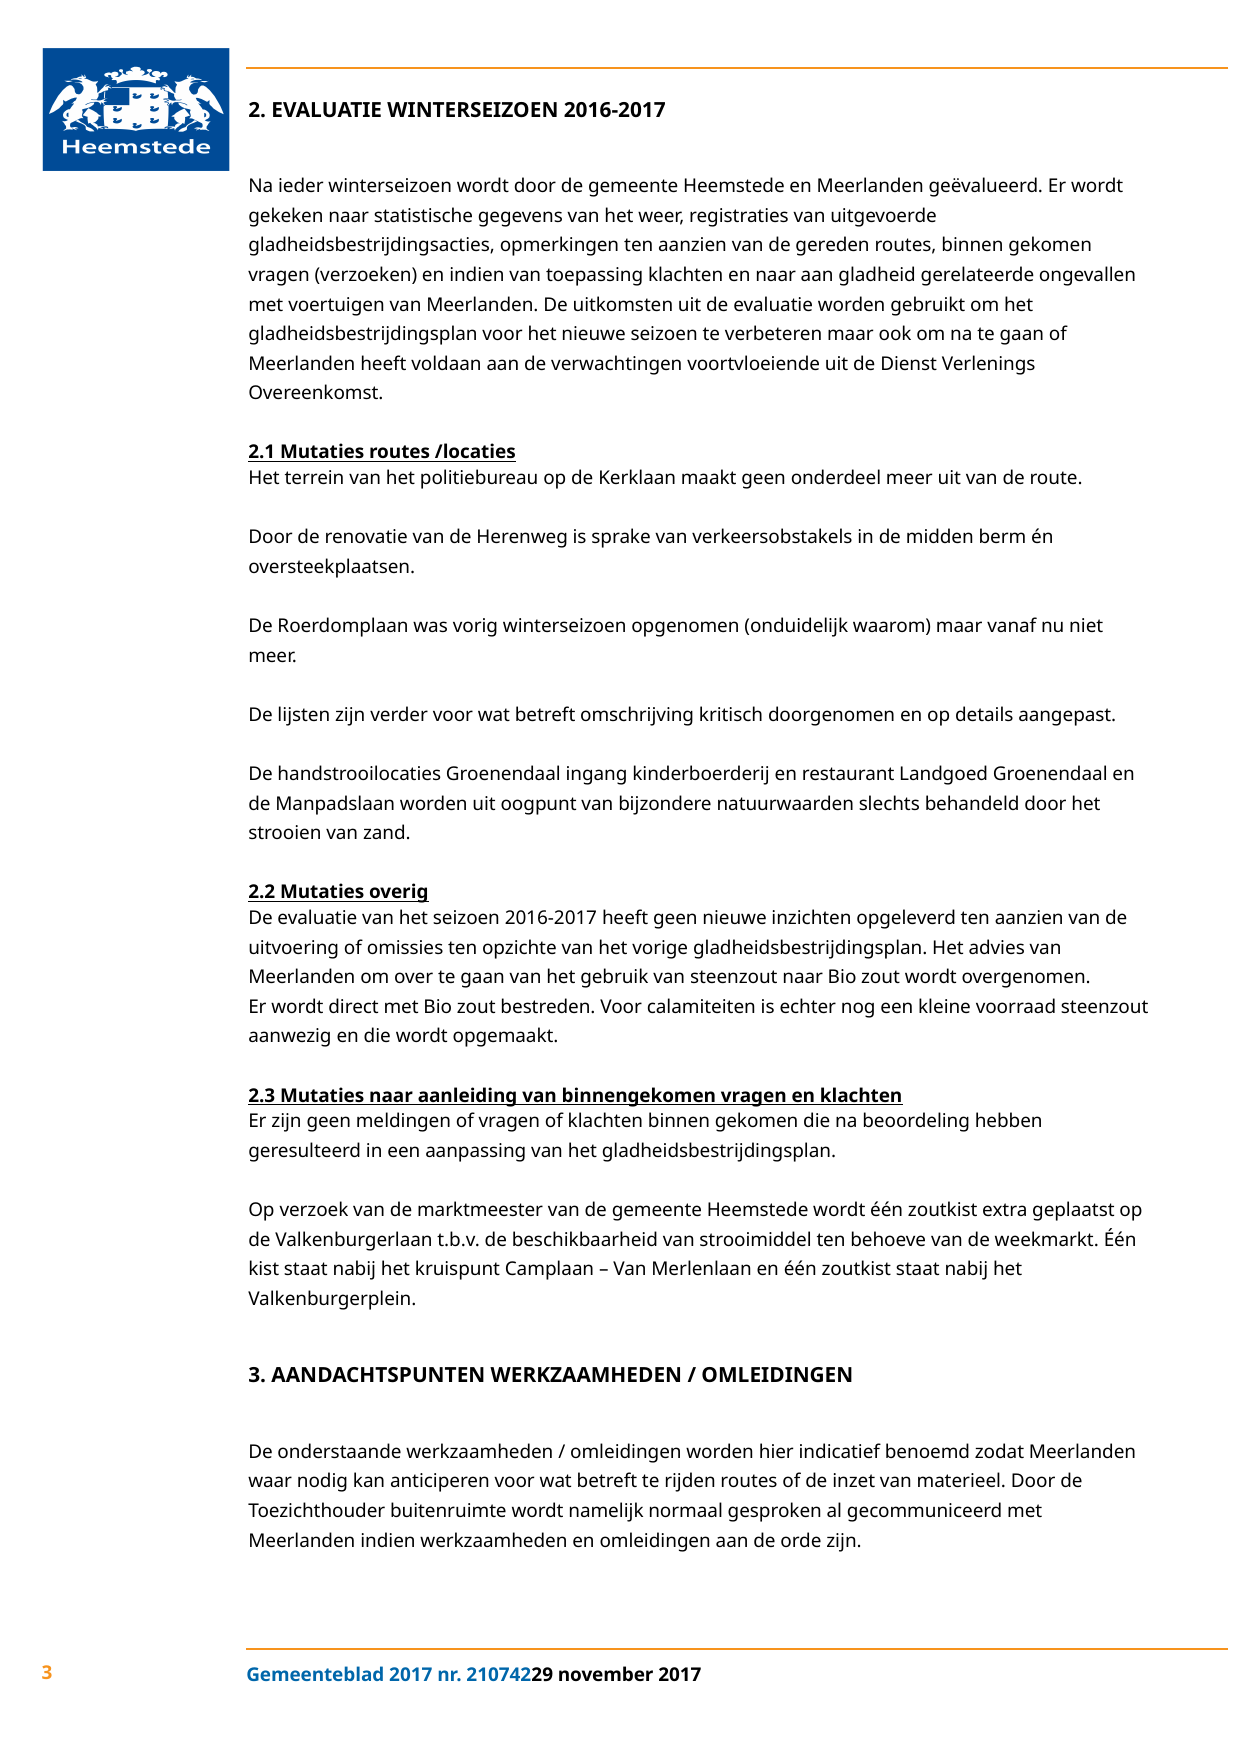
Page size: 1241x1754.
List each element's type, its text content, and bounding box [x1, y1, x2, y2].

text 2. EVALUATIE WINTERSEIZOEN 2016-2017 [248, 95, 1152, 123]
text De Roerdomplaan was vorig winterseizoen opgenomen (onduidelijk waarom) maar vanaf nu niet meer. [248, 612, 1152, 668]
text Het terrein van het politiebureau op de Kerklaan maakt geen onderdeel meer uit van de route. [248, 464, 1152, 490]
text De lijsten zijn verder voor wat betreft omschrijving kritisch doorgenomen en op details aangepast. [248, 701, 1152, 727]
text De onderstaande werkzaamheden / omleidingen worden hier indicatief benoemd zodat Meerlanden waar nodig kan anticiperen voor wat betreft te rijden routes of de inzet van materieel. Door de Toezichthouder buitenruimte wordt namelijk normaal gesproken al gecommuniceerd met Meerlanden indien werkzaamheden en omleidingen aan de orde zijn. [248, 1438, 1152, 1552]
text 2.1 Mutaties routes /locaties [248, 439, 1152, 464]
text Op verzoek van de marktmeester van de gemeente Heemstede wordt één zoutkist extra geplaatst op de Valkenburgerlaan t.b.v. de beschikbaarheid van strooimiddel ten behoeve van de weekmarkt. Één kist staat nabij het kruispunt Camplaan – Van Merlenlaan en één zoutkist staat nabij het Valkenburgerplein. [248, 1196, 1152, 1311]
text 3. AANDACHTSPUNTEN WERKZAAMHEDEN / OMLEIDINGEN [248, 1360, 1152, 1389]
text Er wordt direct met Bio zout bestreden. Voor calamiteiten is echter nog een kleine voorraad steenzout aanwezig en die wordt opgemaakt. [248, 993, 1152, 1048]
text De evaluatie van het seizoen 2016-2017 heeft geen nieuwe inzichten opgeleverd ten aanzien van de uitvoering of omissies ten opzichte van het vorige gladheidsbestrijdingsplan. Het advies van Meerlanden om over te gaan van het gebruik van steenzout naar Bio zout wordt overgenomen. [248, 904, 1152, 989]
text De handstrooilocaties Groenendaal ingang kinderboerderij en restaurant Landgoed Groenendaal en de Manpadslaan worden uit oogpunt van bijzondere natuurwaarden slechts behandeld door het strooien van zand. [248, 760, 1152, 845]
text Na ieder winterseizoen wordt door de gemeente Heemstede en Meerlanden geëvalueerd. Er wordt gekeken naar statistische gegevens van het weer, registraties van uitgevoerde gladheidsbestrijdingsacties, opmerkingen ten aanzien van de gereden routes, binnen gekomen vragen (verzoeken) en indien van toepassing klachten en naar aan gladheid gerelateerde ongevallen met voertuigen van Meerlanden. De uitkomsten uit de evaluatie worden gebruikt om het gladheidsbestrijdingsplan voor het nieuwe seizoen te verbeteren maar ook om na te gaan of Meerlanden heeft voldaan aan de verwachtingen voortvloeiende uit de Dienst Verlenings Overeenkomst. [248, 172, 1152, 405]
text Er zijn geen meldingen of vragen of klachten binnen gekomen die na beoordeling hebben geresulteerd in een aanpassing van het gladheidsbestrijdingsplan. [248, 1108, 1152, 1163]
text 2.2 Mutaties overig [248, 879, 1152, 904]
text 2.3 Mutaties naar aanleiding van binnengekomen vragen en klachten [248, 1082, 1152, 1108]
text Door de renovatie van de Herenweg is sprake van verkeersobstakels in de midden berm én oversteekplaatsen. [248, 524, 1152, 579]
picture [41, 47, 231, 172]
